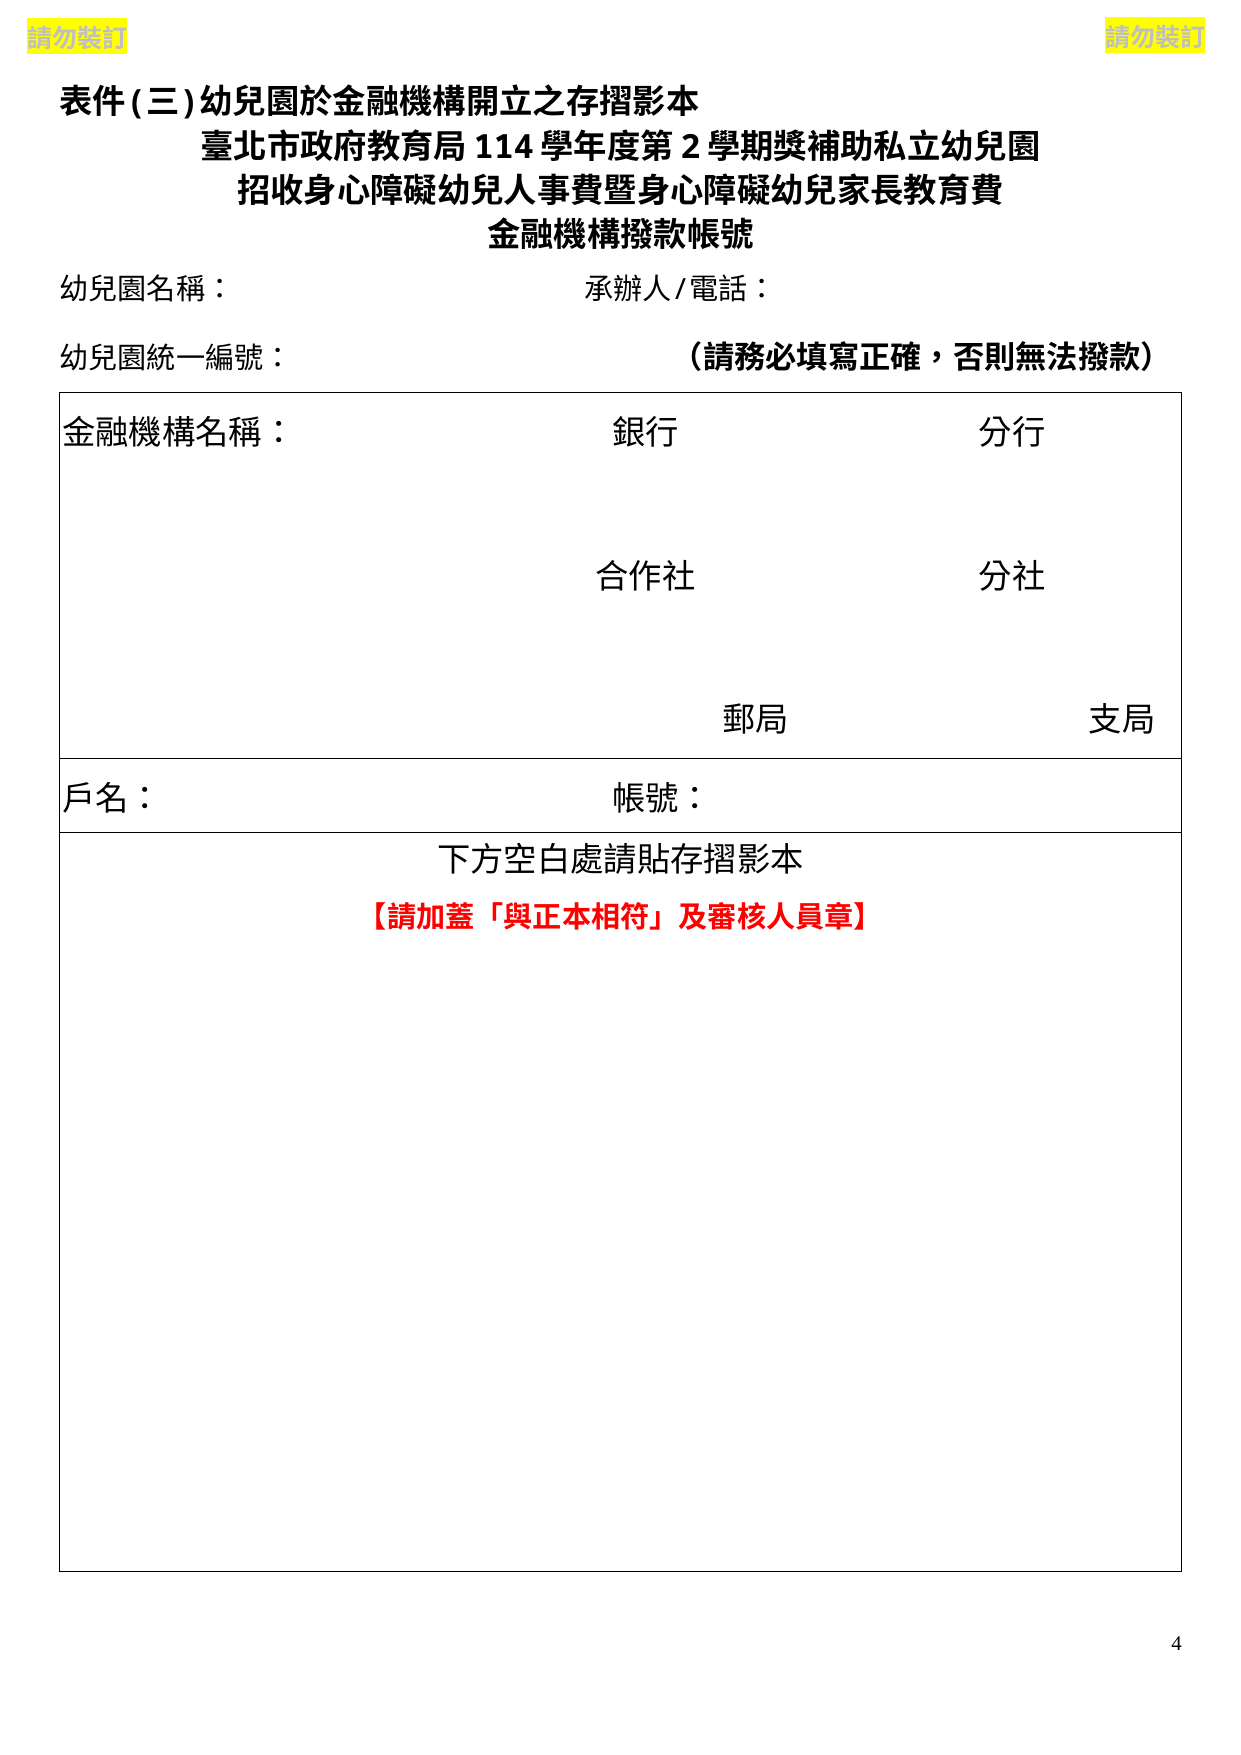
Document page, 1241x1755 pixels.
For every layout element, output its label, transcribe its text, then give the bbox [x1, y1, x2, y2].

text 招收身心障礙幼兒人事費暨身心障礙幼兒家長教育費 [59, 167, 1181, 211]
text [12, 11, 146, 70]
text 請勿裝訂 [1105, 17, 1209, 53]
text [1090, 10, 1224, 69]
table_cell 戶名： 帳號： [60, 759, 1181, 832]
text 金融機構撥款帳號 [59, 211, 1181, 255]
text 幼兒園統一編號： （請務必填寫正確，否則無法撥款） [59, 323, 1181, 380]
table_cell 下方空白處請貼存摺影本 【請加蓋「與正本相符」及審核人員章】 [60, 833, 1181, 1571]
text 表件(三)幼兒園於金融機構開立之存摺影本 [59, 75, 1181, 123]
text 臺北市政府教育局114學年度第2學期獎補助私立幼兒園 [59, 123, 1181, 167]
table_header 金融機構名稱： 銀行 分行 合作社 分社 郵局 支局 [60, 393, 1181, 758]
text 幼兒園名稱： 承辦人/電話： [59, 255, 1181, 311]
text 請勿裝訂 [27, 18, 131, 54]
